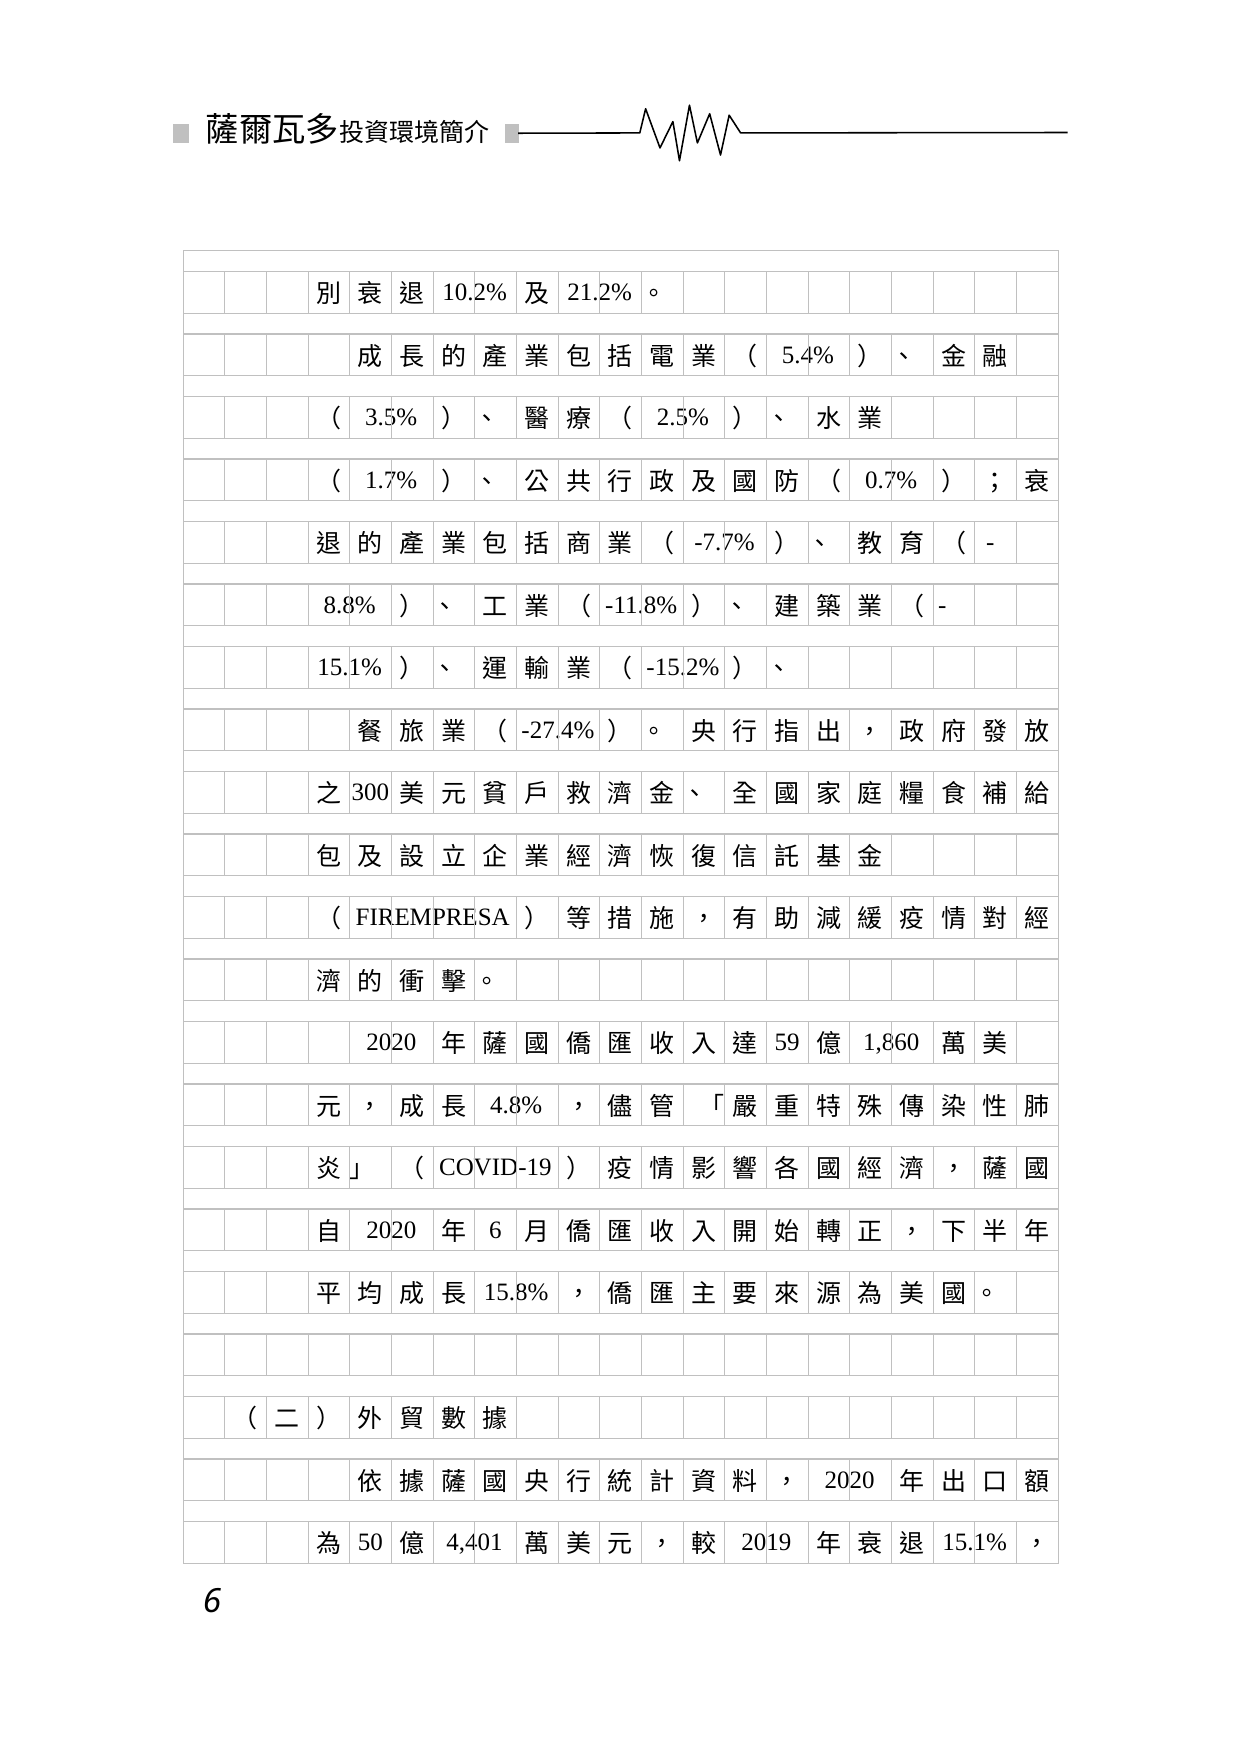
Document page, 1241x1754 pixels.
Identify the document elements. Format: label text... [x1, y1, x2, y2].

text [975, 1397, 1016, 1438]
text [559, 1397, 599, 1438]
text [809, 1397, 849, 1438]
text ） [309, 1397, 349, 1438]
text 2020年薩國僑匯收入達59億1,860萬美元，成長4.8%，儘管「嚴重特殊傳染性肺炎」（COVID-19）疫情影響各國經濟，薩國自2020年6月僑匯收入開始轉正，下半年平均成長15.8%，僑匯主要來源為美國。 [281, 1189, 1058, 1208]
text 餐旅業（-27.4%）。央行指出，政府發放之300美元貧戶救濟金、全國家庭糧食補給包及設立企業經濟恢復信託基金（FIREMPRESA）等措施，有助減緩疫情對經濟的衝擊。 [725, 772, 766, 813]
text 餐旅業（-27.4%）。央行指出，政府發放之300美元貧戶救濟金、全國家庭糧食補給包及設立企業經濟恢復信託基金（FIREMPRESA）等措施，有助減緩疫情對經濟的衝擊。 [642, 897, 683, 938]
text 成長的產業包括電業（5.4%）、金融（3.5%）、醫療（2.5%）、水業（1.7%）、公共行政及國防（0.7%）；衰退的產業包括商業（-7.7%）、教育（-8.8%）、工業（-11.8%）、建築業（-15.1%）、運輸業（-15.2%）、 [281, 501, 1058, 521]
text 餐旅業（-27.4%）。央行指出，政府發放之300美元貧戶救濟金、全國家庭糧食補給包及設立企業經濟恢復信託基金（FIREMPRESA）等措施，有助減緩疫情對經濟的衝擊。 [850, 897, 891, 938]
text 餐旅業（-27.4%）。央行指出，政府發放之300美元貧戶救濟金、全國家庭糧食補給包及設立企業經濟恢復信託基金（FIREMPRESA）等措施，有助減緩疫情對經濟的衝擊。 [350, 772, 391, 813]
text 餐旅業（-27.4%）。央行指出，政府發放之300美元貧戶救濟金、全國家庭糧食補給包及設立企業經濟恢復信託基金（FIREMPRESA）等措施，有助減緩疫情對經濟的衝擊。 [975, 772, 1016, 813]
text [1017, 1397, 1058, 1438]
text 2020年薩國僑匯收入達59億1,860萬美元，成長4.8%，儘管「嚴重特殊傳染性肺炎」（COVID-19）疫情影響各國經濟，薩國自2020年6月僑匯收入開始轉正，下半年平均成長15.8%，僑匯主要來源為美國。 [281, 1001, 1058, 1021]
text [642, 1397, 683, 1438]
text 依據薩國央行統計資料，2020年出口額為50億4,401萬美元，較2019年衰退15.1%，主要出口產品依序為成衣、塑膠包裝用品、蔗糖、衛生紙、藥品、咖啡。同年進口金額為103億2,657萬美元，衰退14.07%，主要進口產品依序為石油、藥品、電話、汽車、奶酪、成衣等。 [281, 1501, 1058, 1521]
text 餐旅業（-27.4%）。央行指出，政府發放之300美元貧戶救濟金、全國家庭糧食補給包及設立企業經濟恢復信託基金（FIREMPRESA）等措施，有助減緩疫情對經濟的衝擊。 [1017, 897, 1058, 938]
text 餐旅業（-27.4%）。央行指出，政府發放之300美元貧戶救濟金、全國家庭糧食補給包及設立企業經濟恢復信託基金（FIREMPRESA）等措施，有助減緩疫情對經濟的衝擊。 [517, 897, 558, 938]
text [850, 1397, 891, 1438]
text 餐旅業（-27.4%）。央行指出，政府發放之300美元貧戶救濟金、全國家庭糧食補給包及設立企業經濟恢復信託基金（FIREMPRESA）等措施，有助減緩疫情對經濟的衝擊。 [281, 876, 1058, 896]
text 餐旅業（-27.4%）。央行指出，政府發放之300美元貧戶救濟金、全國家庭糧食補給包及設立企業經濟恢復信託基金（FIREMPRESA）等措施，有助減緩疫情對經濟的衝擊。 [281, 939, 1058, 958]
text 貿 [392, 1397, 433, 1438]
text 餐旅業（-27.4%）。央行指出，政府發放之300美元貧戶救濟金、全國家庭糧食補給包及設立企業經濟恢復信託基金（FIREMPRESA）等措施，有助減緩疫情對經濟的衝擊。 [475, 897, 516, 938]
text 外 [350, 1397, 391, 1438]
text [207, 1376, 1058, 1396]
text （ [225, 1397, 266, 1438]
text 2020年薩國僑匯收入達59億1,860萬美元，成長4.8%，儘管「嚴重特殊傳染性肺炎」（COVID-19）疫情影響各國經濟，薩國自2020年6月僑匯收入開始轉正，下半年平均成長15.8%，僑匯主要來源為美國。 [281, 1126, 1058, 1146]
text 餐旅業（-27.4%）。央行指出，政府發放之300美元貧戶救濟金、全國家庭糧食補給包及設立企業經濟恢復信託基金（FIREMPRESA）等措施，有助減緩疫情對經濟的衝擊。 [892, 897, 933, 938]
text 餐旅業（-27.4%）。央行指出，政府發放之300美元貧戶救濟金、全國家庭糧食補給包及設立企業經濟恢復信託基金（FIREMPRESA）等措施，有助減緩疫情對經濟的衝擊。 [475, 772, 516, 813]
text 餐旅業（-27.4%）。央行指出，政府發放之300美元貧戶救濟金、全國家庭糧食補給包及設立企業經濟恢復信託基金（FIREMPRESA）等措施，有助減緩疫情對經濟的衝擊。 [392, 897, 433, 938]
text 餐旅業（-27.4%）。央行指出，政府發放之300美元貧戶救濟金、全國家庭糧食補給包及設立企業經濟恢復信託基金（FIREMPRESA）等措施，有助減緩疫情對經濟的衝擊。 [281, 814, 1058, 833]
text 成長的產業包括電業（5.4%）、金融（3.5%）、醫療（2.5%）、水業（1.7%）、公共行政及國防（0.7%）；衰退的產業包括商業（-7.7%）、教育（-8.8%）、工業（-11.8%）、建築業（-15.1%）、運輸業（-15.2%）、 [281, 314, 1058, 333]
text 餐旅業（-27.4%）。央行指出，政府發放之300美元貧戶救濟金、全國家庭糧食補給包及設立企業經濟恢復信託基金（FIREMPRESA）等措施，有助減緩疫情對經濟的衝擊。 [892, 772, 933, 813]
text 餐旅業（-27.4%）。央行指出，政府發放之300美元貧戶救濟金、全國家庭糧食補給包及設立企業經濟恢復信託基金（FIREMPRESA）等措施，有助減緩疫情對經濟的衝擊。 [1017, 772, 1058, 813]
text 據 [475, 1397, 516, 1438]
text 2020年薩國僑匯收入達59億1,860萬美元，成長4.8%，儘管「嚴重特殊傳染性肺炎」（COVID-19）疫情影響各國經濟，薩國自2020年6月僑匯收入開始轉正，下半年平均成長15.8%，僑匯主要來源為美國。 [281, 1064, 1058, 1083]
text 餐旅業（-27.4%）。央行指出，政府發放之300美元貧戶救濟金、全國家庭糧食補給包及設立企業經濟恢復信託基金（FIREMPRESA）等措施，有助減緩疫情對經濟的衝擊。 [281, 689, 1058, 708]
text 餐旅業（-27.4%）。央行指出，政府發放之300美元貧戶救濟金、全國家庭糧食補給包及設立企業經濟恢復信託基金（FIREMPRESA）等措施，有助減緩疫情對經濟的衝擊。 [767, 897, 808, 938]
text 2020年薩國僑匯收入達59億1,860萬美元，成長4.8%，儘管「嚴重特殊傳染性肺炎」（COVID-19）疫情影響各國經濟，薩國自2020年6月僑匯收入開始轉正，下半年平均成長15.8%，僑匯主要來源為美國。 [281, 1251, 1058, 1271]
text 餐旅業（-27.4%）。央行指出，政府發放之300美元貧戶救濟金、全國家庭糧食補給包及設立企業經濟恢復信託基金（FIREMPRESA）等措施，有助減緩疫情對經濟的衝擊。 [850, 772, 891, 813]
text 餐旅業（-27.4%）。央行指出，政府發放之300美元貧戶救濟金、全國家庭糧食補給包及設立企業經濟恢復信託基金（FIREMPRESA）等措施，有助減緩疫情對經濟的衝擊。 [350, 897, 391, 938]
text [934, 1397, 974, 1438]
text 數 [434, 1397, 474, 1438]
text 餐旅業（-27.4%）。央行指出，政府發放之300美元貧戶救濟金、全國家庭糧食補給包及設立企業經濟恢復信託基金（FIREMPRESA）等措施，有助減緩疫情對經濟的衝擊。 [600, 772, 641, 813]
text 二 [267, 1397, 308, 1438]
text [207, 1397, 224, 1438]
text 餐旅業（-27.4%）。央行指出，政府發放之300美元貧戶救濟金、全國家庭糧食補給包及設立企業經濟恢復信託基金（FIREMPRESA）等措施，有助減緩疫情對經濟的衝擊。 [725, 897, 766, 938]
text [767, 1397, 808, 1438]
text 成長的產業包括電業（5.4%）、金融（3.5%）、醫療（2.5%）、水業（1.7%）、公共行政及國防（0.7%）；衰退的產業包括商業（-7.7%）、教育（-8.8%）、工業（-11.8%）、建築業（-15.1%）、運輸業（-15.2%）、 [281, 439, 1058, 458]
text 餐旅業（-27.4%）。央行指出，政府發放之300美元貧戶救濟金、全國家庭糧食補給包及設立企業經濟恢復信託基金（FIREMPRESA）等措施，有助減緩疫情對經濟的衝擊。 [600, 897, 641, 938]
text 餐旅業（-27.4%）。央行指出，政府發放之300美元貧戶救濟金、全國家庭糧食補給包及設立企業經濟恢復信託基金（FIREMPRESA）等措施，有助減緩疫情對經濟的衝擊。 [517, 772, 558, 813]
text 受「嚴重特殊傳染性肺炎」（COVID-19）疫情影響，2020年薩國經濟衰退7.9%，其中公共投資減少21.3%，私人投資減少5.6%，家庭消費支出減少10.6%，進出口分別衰退10.2%及21.2%。 [281, 251, 1058, 271]
text 餐旅業（-27.4%）。央行指出，政府發放之300美元貧戶救濟金、全國家庭糧食補給包及設立企業經濟恢復信託基金（FIREMPRESA）等措施，有助減緩疫情對經濟的衝擊。 [281, 751, 1058, 771]
text 成長的產業包括電業（5.4%）、金融（3.5%）、醫療（2.5%）、水業（1.7%）、公共行政及國防（0.7%）；衰退的產業包括商業（-7.7%）、教育（-8.8%）、工業（-11.8%）、建築業（-15.1%）、運輸業（-15.2%）、 [281, 564, 1058, 583]
text 依據薩國央行統計資料，2020年出口額為50億4,401萬美元，較2019年衰退15.1%，主要出口產品依序為成衣、塑膠包裝用品、蔗糖、衛生紙、藥品、咖啡。同年進口金額為103億2,657萬美元，衰退14.07%，主要進口產品依序為石油、藥品、電話、汽車、奶酪、成衣等。 [281, 1439, 1058, 1458]
text [684, 1397, 724, 1438]
text [600, 1397, 641, 1438]
text 餐旅業（-27.4%）。央行指出，政府發放之300美元貧戶救濟金、全國家庭糧食補給包及設立企業經濟恢復信託基金（FIREMPRESA）等措施，有助減緩疫情對經濟的衝擊。 [975, 897, 1016, 938]
text 成長的產業包括電業（5.4%）、金融（3.5%）、醫療（2.5%）、水業（1.7%）、公共行政及國防（0.7%）；衰退的產業包括商業（-7.7%）、教育（-8.8%）、工業（-11.8%）、建築業（-15.1%）、運輸業（-15.2%）、 [281, 376, 1058, 396]
text 成長的產業包括電業（5.4%）、金融（3.5%）、醫療（2.5%）、水業（1.7%）、公共行政及國防（0.7%）；衰退的產業包括商業（-7.7%）、教育（-8.8%）、工業（-11.8%）、建築業（-15.1%）、運輸業（-15.2%）、 [281, 626, 1058, 646]
text 餐旅業（-27.4%）。央行指出，政府發放之300美元貧戶救濟金、全國家庭糧食補給包及設立企業經濟恢復信託基金（FIREMPRESA）等措施，有助減緩疫情對經濟的衝擊。 [767, 772, 808, 813]
text [725, 1397, 766, 1438]
text [517, 1397, 558, 1438]
text [892, 1397, 933, 1438]
text 餐旅業（-27.4%）。央行指出，政府發放之300美元貧戶救濟金、全國家庭糧食補給包及設立企業經濟恢復信託基金（FIREMPRESA）等措施，有助減緩疫情對經濟的衝擊。 [642, 772, 683, 813]
text 餐旅業（-27.4%）。央行指出，政府發放之300美元貧戶救濟金、全國家庭糧食補給包及設立企業經濟恢復信託基金（FIREMPRESA）等措施，有助減緩疫情對經濟的衝擊。 [392, 772, 433, 813]
